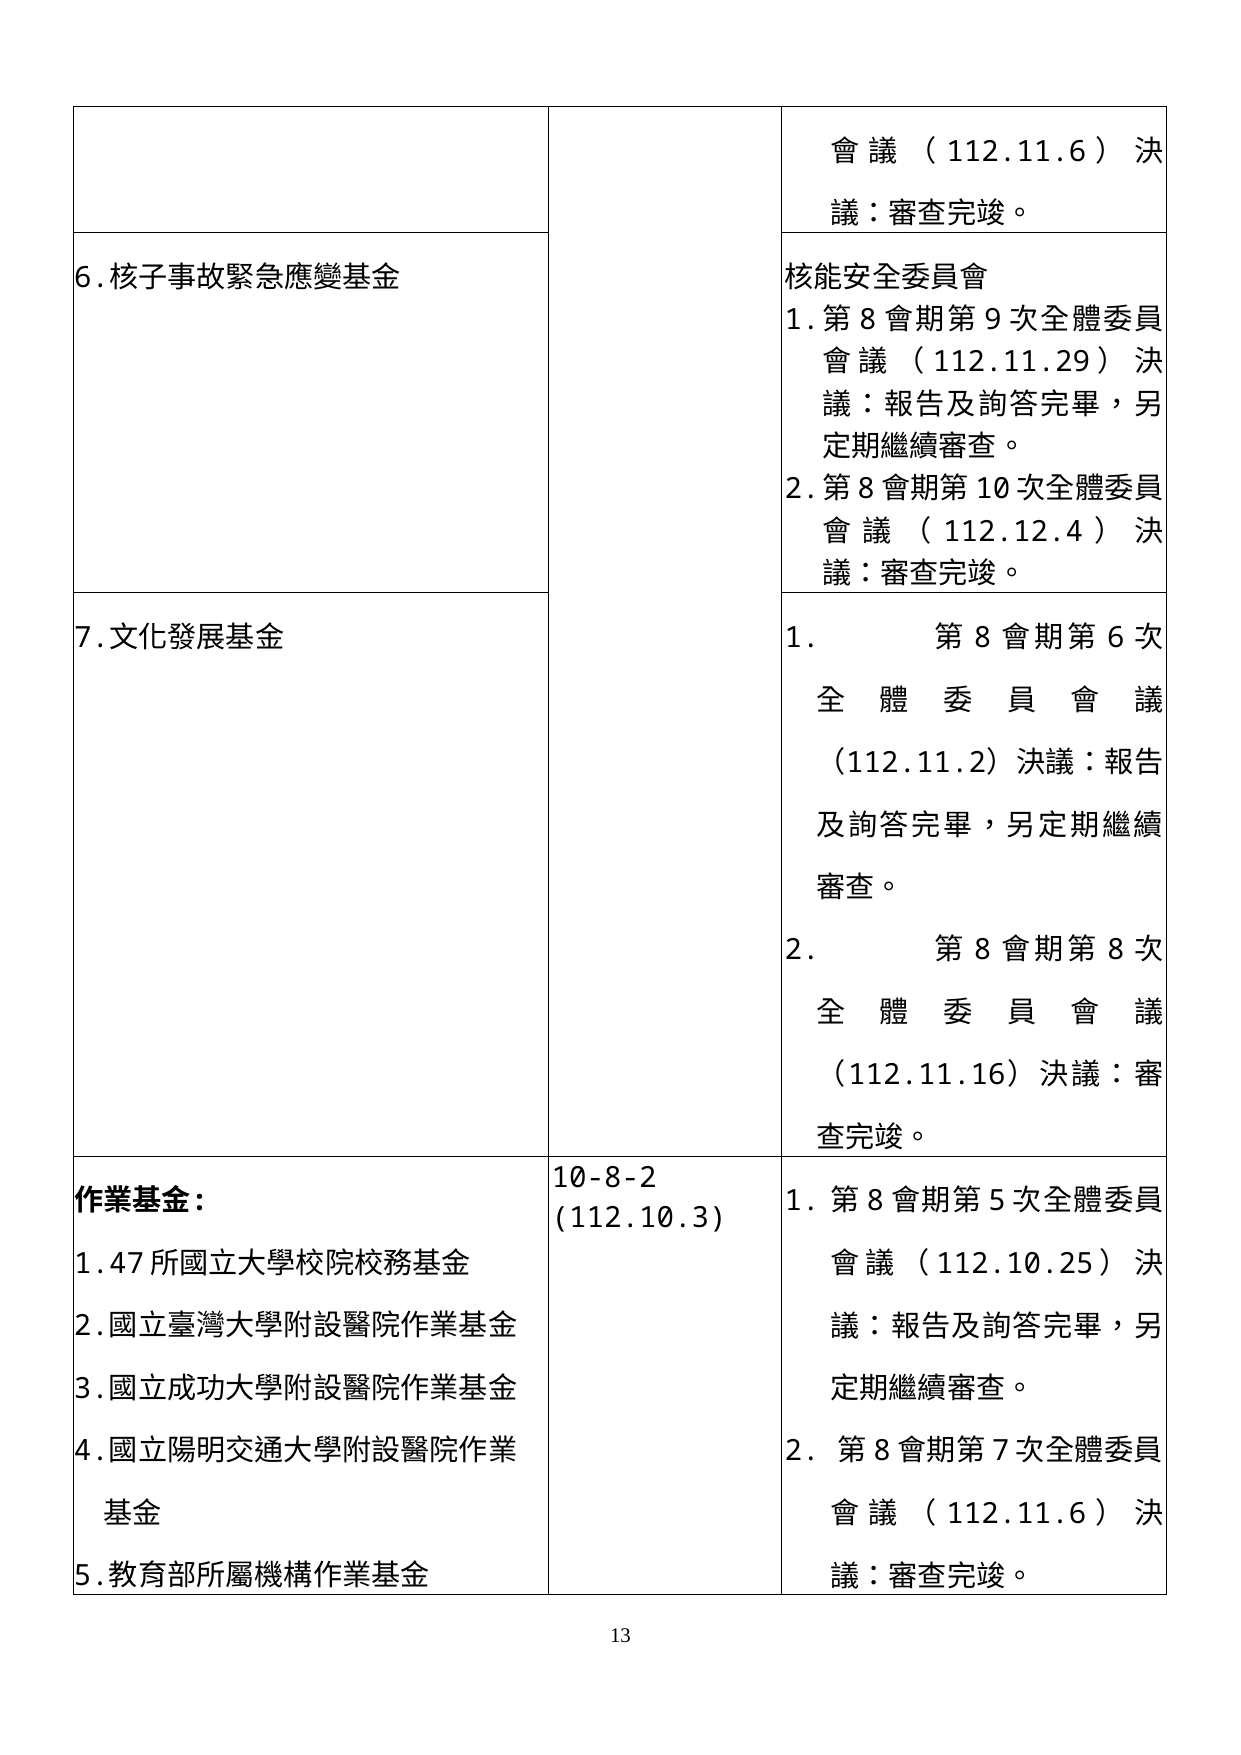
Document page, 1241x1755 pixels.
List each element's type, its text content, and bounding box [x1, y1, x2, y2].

table_cell 10-8-2 (112.10.3) [549, 1157, 781, 1594]
table_cell 會議（112.11.6）決議：審查完竣。 [782, 107, 1166, 232]
table_cell 1. 第8會期第5次全體委員會議（112.10.25）決議：報告及詢答完畢，另定期繼續審查。 2. 第8會期第7次全體委員會議（112.11.6）決議：審查完竣。 [782, 1157, 1166, 1594]
table_cell 作業基金: 1.47所國立大學校院校務基金 2.國立臺灣大學附設醫院作業基金 3.國立成功大學附設醫院作業基金 4.國立陽明交通大學附設醫院作業基金 5.教育部所屬機構作業基金 [74, 1157, 548, 1594]
table_cell [74, 107, 548, 232]
table_cell 第8會期第6次全體委員會議（112.11.2）決議：報告及詢答完畢，另定期繼續審查。 第8會期第8次全體委員會議（112.11.16）決議：審查完竣。 [782, 593, 1166, 1156]
table_cell 7.文化發展基金 [74, 593, 548, 1156]
table_cell 核能安全委員會 第8會期第9次全體委員會議（112.11.29）決議：報告及詢答完畢，另定期繼續審查。 第8會期第10次全體委員會議（112.12.4）決議：審查完竣。 [782, 233, 1166, 592]
table_header [549, 107, 781, 1156]
table_cell 6.核子事故緊急應變基金 [74, 233, 548, 592]
